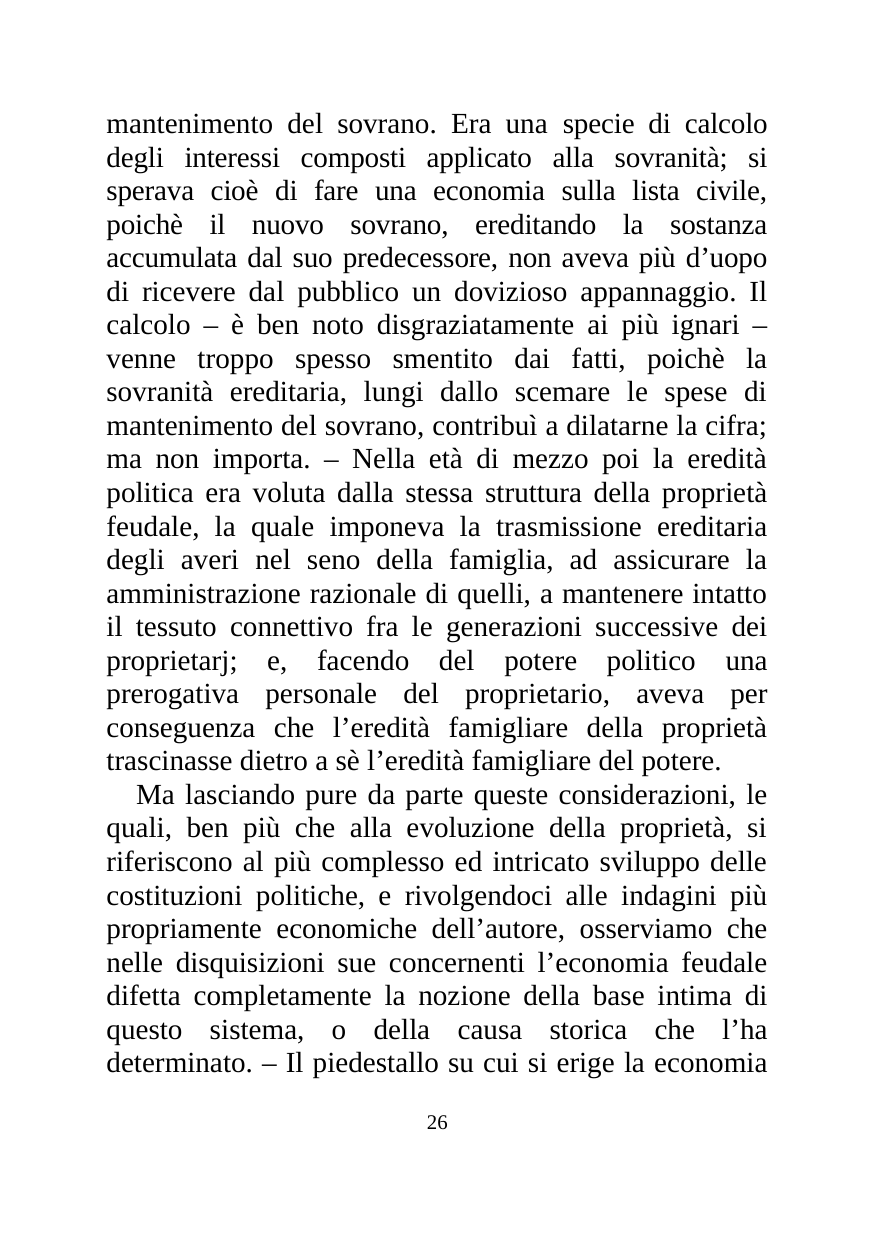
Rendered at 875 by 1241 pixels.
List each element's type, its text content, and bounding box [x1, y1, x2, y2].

text Ma lasciando pure da parte queste considerazioni, le quali, ben più che alla evoluzione della proprietà, si riferiscono al più complesso ed intricato sviluppo delle costituzioni politiche, e rivolgendoci alle indagini più propriamente ecοnomiche dell’autore, osserviamo che nelle disquisiziοni sue concernenti l’economia feudale difetta completamente la nozione della base intima di questo sistema, o della causa storica che l’ha determinato. – Ιl piedestallo su cui si erige la economia [106, 777, 768, 1079]
text mantenimento del sovrano. Era una specie di calcolo degli interessi composti applicato alla sovranità; si sperava cioè di fare una economia sulla lista civile, pοichè il nuovo sovrano, ereditando la sostanza accumulata dal suo predecessore, non aveva più d’uopo di ricevere dal pubblico un dovizioso appannaggio. Il calcolo – è ben noto disgraziatamente ai più ignari – venne troppo spesso smentito dai fatti, poichè la sovranità ereditaria, lungi dallo scemare le spese di mantenimento del sovrano, contribuì a dilatarne la cifra; ma non importa. – Nella età di mezzo poi la eredità politica era voluta dalla stessa struttura della proprietà feudale, la quale imponeva la trasmissione ereditaria degli averi nel seno della famiglia, ad assicurare la amministrazione razionale di quelli, a mantenere intatto il tessuto connettivo fra le generazioni successive dei proprietarj; e, facendo del potere politico una prerogativa personale del proprietario, aveva per conseguenza che l’eredità famigliare della proprietà trascinasse dietro a sè l’eredità famigliare del potere. [106, 106, 768, 777]
